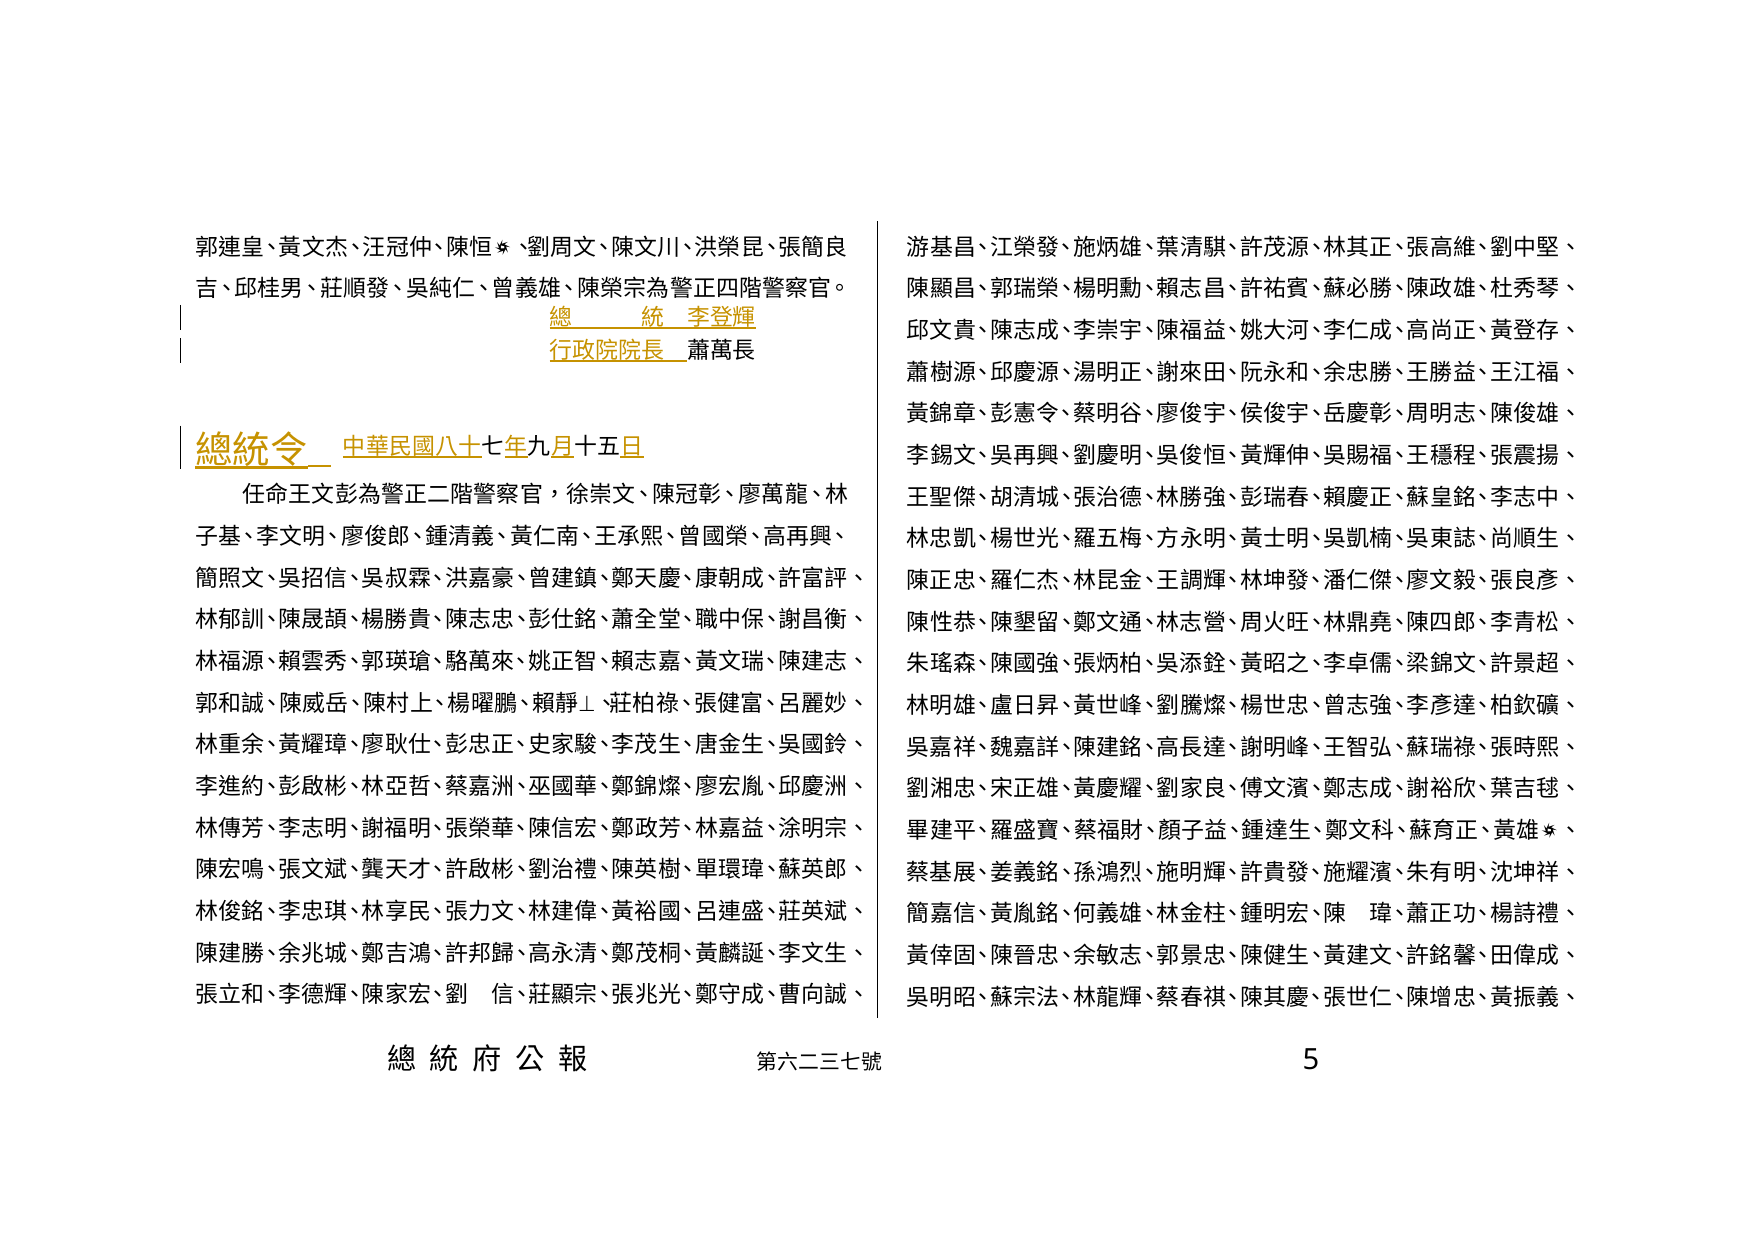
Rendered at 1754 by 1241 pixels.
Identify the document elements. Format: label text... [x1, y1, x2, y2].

text 任命施秀宜、王清貴、闕河城、王達雲、吳秀英、沈憲忠、黃讓與、蔡耀霆、許振明、林同志、蕭素秋、蔡崇富、張清風、陳正雄、王聰期、盧坤輝、楊清溪、沈重雄、王進安、洪俊榮、簡明取、周志安、陳六春、李信重、蔡金龍、陳國禎、廖志誠、連國安、董彥人、許耀宗、姜臺正、陳丁訓、周俊賢、林士興、洪廷炎、李茂男、翁啟榮、陳建德、吳川雄、張金福、王俊翔、賴正揚、鄭義薰、侯慎謙、林政君、蔡瑞芳、鄭益和、吳益欽、楊江海、張思沛、劉文祥、蔡漢卿、黃榮開、胡寧村、陳義雄、劉燕增、邱柏霖、陳百卿、宋乾祥、曹必裕、沈麗珍、林振興、許明安、胡水源、蔡進明、侯朝貴、黃瑞甫、尤騰芳、陳主重、盧安勝、洪坤旺、劉東發、陳鴻德、謝惠哲、吳耀庭、張志忠、曾憲經、何德輝、陳義宏、張曜斌、侯宗儀、廖聰彬、紀錦和、陳海農、吳淑華、陳金豐、茅明鎮、莊志強、黃岳平、蔡豐百、許添富、陳振嵐、陳述豪、吳中正、李加福、高雅信、曾信香、陳旭藝、藍慶忠、陳平男、徐銘松、李民權、邱金勝、宋益漢、歐國星、陳政誠、萬燦松、陳永民、黃維爐、林燕仲、陳明貴、顏 研、吳玉琴、陳國銘、葉松盛、黃顯達、高豐盛、蔡金發、許德明、吳明澄、林世超、賀宇才、侯清富、陳進忠、張正昌、陳呈璋、李杰鴻、陳秦宗、劉錦華、林鶴堂、吳俊男、楊 沛、王文豪、江治國、謝志昌、范國揚、郭憲賢、林俊宏、何建輝、賀宙才、鐘有用、蕭永徵、羅新力、吳寶文、謝雙郎、何明謀、黃國、林福堂、楊義隆、宋勝喜、王秀琴、黃起勇、吳振雄、張志、廖梅花、張一平、陳佳坊、涂增坤、徐緯宙、蔡芝國、林萬頂、高俊雄、陳立書、黃威晃、王佳輝、吳智文、黃聖嘉、劉俊維、吳居祐、簡淵和、蘇士誠、徐榮基、黃金煌、張慶煌、劉鎮華、謝鴻翔、黃添福、趙銀倉、洪安心、朱宗文、楊宗能、劉振民、吳英俊、林澤興、呂憲家、張原維、張永輝、王光益、黃福生、邵鴻祥、林延祐、曾漢樹、鄭 重、黃琮淯、傅旭愉、朱石財、宋盛先、吳培仁、張和原、黃朝明、張自盛、王志宗、劉聲德、李憲正、魏銘德、鄭欽田、劉懋漢、鄭勝安、呂裕鈞、黃文彬、趙天祥、蔡旭昇、陳啟天、曾慶源、黃慶福、林仲雲、鄒仁志、徐錦貴、夏曉元、林原樟、周春煌、林俊智、李嘉麒、劉志偉、周駿達、黃齡瑛、張永勝、王經國、曾志鵬、李安生、許清、宋 文、潘金龍、林深淵、林次郎、游金禪、呂國亮、劉東縉、吳忠寶、陳文賢、張 雲、周德昌、謝李斌、林良興、胡駿琳、吳俊源、簡榮廷、王國義、呂昆山、周俊傑、吳萬傳、黃文發、陳良海、紀金源、林玉峰、呂明昆、蔡建雄、張東修、胡載明、涂文進、劉東生、孫明德、林宗秋、阮國豐、林君驊、王振興、何明整、尤明政、林昌洋、陳勝豐、周保宗、王瑩勗、吳炳修、張雲祥、侯英才、張玉東、林玉龍、陳其昌、李紹溶、黃瑞銘、程文進、侯清仁、蘇景生、陳 錚、葉坤田、陳志傑、徐鎮嘉、林世欣、王安詳、蕭聰明、黃建鈞、黃英華、鍾文獻、張福元、陳茂松、黃國峰、趙坤祥、程日漢、蔡篤津、周維璋、蕭志忠、許煥秋、許銘都、李國興、葉仲鈞、吳昇展、陳明發、楊靖淙、王克錝、黃吉良、黃仲聖、蔡俊彥、劉發彬、廖俊彥、陳俊佑、賴建城、廖維沛、張俊仁、劉其賢、施輝成、劉文龍、魏東升、黃建雄、蔡明忠、李國平、陳耀彬、王建華、黃建華、蔡俊昇、李承軒、陳信雄、楊忠銀、李志華、劉英崖、謝遠龍、戴崇信、詹寶林、黃仁章、張時銘、楊明聰、劉榮煌、王德明、陳敏聰、林福水、鄒文耀、楊東諺、謝介文、陳憲慶、徐慶全、黃連財、楊道杭、孫麟祥、藍冠麟、廖明科、吳式卿、黃鴻志、劉東旭、丁祥益、陳訪明、陳秋金、黃宏亮、邱煌賓、唐申霖、林敏龍、蔡靜秋、呂清凱、曾貴炫、楊明崑、蕭耀微、楊雲烈、林煌星、湯和光、陳雲鈞、劉春福、陳常惠、劉世明、蔡文堅、吳桔煌、蔡連福、李金塗、何保傳、蘇天成、侯嘉彰、施東林、黃東泰、楊長明、徐秋涼、施豐吉、黃金星、陳河男、李福龍、楊太元、許俊雄、黃欽彬、王志宏、陳俊男、黃進福、莊啟瓚、朱盛禮、張景利、蔡英明、林正興、李昔恭、陳慶男、蔡崇益、蕭益搖、廖碧琛、林志成、莊勝傑、陳國良、王金章、陳 欽、張元盛、陳隆興、鄭健平、黃鐘山、李嘉勝、蕭世哲、郭嘉麟、林兆山、郭明德、黃金鐘、王慶護、李瑞發、蔡志成、李純凱、何俊賢、洪士義、余國揚、廖建能、林進富、李進鵬、張宗安、陳森川、高榮隆、黃瑞因、宋智祥、陳錦章、林順興、蘇定國、曾育仁、薛禹發、林德興、王秀芬、葉三榮、盛永華、陳志豪、阮銘、吳儒宗、連家祥、林順正、黃茂源、紀貴傑、黃復昌、蘇家銘、李鴻文、蕭天郎、許素雲、黃智峰、莊景發、文剛直、李東榮、林長興、洪同安、陳宗賢、莊漢聰、蔡金生、黃榮成、張光榮、王銀城、陳保志、丁崑昌、彭振銘、林石評、林瑞明、徐添賢、洪敏洲、施建村、陳保龍、葉其益、畢志政、張國龍、戴宏成、林燕明、湯國郎、林景韓、洪永晃、陳仁章、莊茂林、唐武龍、謝耀民、毛敬忠、賴益靖、張傳承、方仙同、王宏仁、施豐榮、陳昆章、李富頭、吳技清、曾仁富、李佳珍、鄭進朝、林金輝、蔡國村、胡明水、杜志文、蔡崇仁、邱順義、張年春、鄭大鵬、郭展宏、王宏仁、邱啟文、鄭振豐、羅延明、鄭昆元、陳東海、黃慶仁、丁木宏、陳世民、陳培麟、謝和蒼、楊慶輝、劉台屏、陳志偉、李名堂、謝進山、李正福、王宏展、林俊文、蔡有力、李明輝、林睦祥、洪新貴、蔡太雄、蘇宗賢、劉谷、陳宏輝、鄭銘慶、林國正、簡瑞君、林福進、陳特誠、張洪樟、黃治德、張貞臺、曾宏豐、劉文雄、王逸民、楊 森、許順益、鄭財元、黃浤志、戴克回、陳永茂、陳宗植、陳李豐胤、宋雲宏、陳啟銘、陸文河、陳怡亨、林明科、謝忠義、楊振奇、吳文欽、洪良鐘、曾春玉、鄭祥麟、邱益林、蘇維明、鄭鴻文、周豐加、汪德智、曾志宏、涂自成、陳俊昌、傅貴華、陳進儒、張育誠、葉幸松、張瑞成、楊啟芳、吳建忠、龔昇泰、李英松、陳榮遠、張智雄、林耿義、謝健昌、劉福明、林俊欣、李曉天、龔庭熙、鍾裕孝、歐騎明、蔡鴻哲、張志明、陳建彬、黃財旺、陳永宜、李正騰、陳銘偉、方承彥、江金芳、蔡炎儒、胡天亮、鄭東文、陳勝發、陳敏男、劉智文、謝明邦、朱信聰、蘇豊盛、高進登、黃文賓、陳貴程、邱賢智、林文華、林榮茂、陳松田、陳冠榮、朱玄華、李明良、涂春秀、廖文凱、李清華、龍芳仁、黃福益、李珠相、陳俊男、張智成、王偉哲、劉志強、余佳時、吳志清、洪基振、郭連皇、黃文杰、汪冠仲、陳恒、劉周文、陳文川、洪榮昆、張簡良吉、邱桂男、莊順發、吳純仁、曾義雄、陳榮宗為警正四階警察官。 [195, 222, 847, 305]
text 任命王文彭為警正二階警察官，徐崇文、陳冠彰、廖萬龍、林子基、李文明、廖俊郎、鍾清義、黃仁南、王承熙、曾國榮、高再興、簡照文、吳招信、吳叔霖、洪嘉豪、曾建鎮、鄭天慶、康朝成、許富評、林郁訓、陳晟頡、楊勝貴、陳志忠、彭仕銘、蕭全堂、職中保、謝昌衡、林福源、賴雲秀、郭瑛瑲、駱萬來、姚正智、賴志嘉、黃文瑞、陳建志、郭和誠、陳威岳、陳村上、楊曜鵬、賴靜、莊柏祿、張健富、呂麗妙、林重余、黃耀璋、廖耿仕、彭忠正、史家駿、李茂生、唐金生、吳國鈴、李進約、彭啟彬、林亞哲、蔡嘉洲、巫國華、鄭錦燦、廖宏胤、邱慶洲、林傳芳、李志明、謝福明、張榮華、陳信宏、鄭政芳、林嘉益、涂明宗、陳宏鳴、張文斌、龔天才、許啟彬、劉治禮、陳英樹、單環瑋、蘇英郎、林俊銘、李忠琪、林享民、張力文、林建偉、黃裕國、呂連盛、莊英斌、陳建勝、余兆城、鄭吉鴻、許邦歸、高永清、鄭茂桐、黃麟誕、李文生、張立和、李德輝、陳家宏、劉 信、莊顯宗、張兆光、鄭守成、曹向誠、游基昌、江榮發、施炳雄、葉清騏、許茂源、林其正、張高維、劉中堅、陳顯昌、郭瑞榮、楊明勳、賴志昌、許祐賓、蘇必勝、陳政雄、杜秀琴、邱文貴、陳志成、李崇宇、陳福益、姚大河、李仁成、高尚正、黃登存、蕭樹源、邱慶源、湯明正、謝來田、阮永和、余忠勝、王勝益、王江福、黃錦章、彭憲令、蔡明谷、廖俊宇、侯俊宇、岳慶彰、周明志、陳俊雄、李錫文、吳再興、劉慶明、吳俊恒、黃輝伸、吳賜福、王穩程、張震揚、王聖傑、胡清城、張治德、林勝強、彭瑞春、賴慶正、蘇皇銘、李志中、林忠凱、楊世光、羅五梅、方永明、黃士明、吳凱楠、吳東誌、尚順生、陳正忠、羅仁杰、林昆金、王調輝、林坤發、潘仁傑、廖文毅、張良彥、陳性恭、陳墾留、鄭文通、林志營、周火旺、林鼎堯、陳四郎、李青松、朱瑤森、陳國強、張炳柏、吳添銓、黃昭之、李卓儒、梁錦文、許景超、林明雄、盧日昇、黃世峰、劉騰燦、楊世忠、曾志強、李彥達、柏欽礦、吳嘉祥、魏嘉詳、陳建銘、高長達、謝明峰、王智弘、蘇瑞祿、張時熙、劉湘忠、宋正雄、黃慶耀、劉家良、傅文濱、鄭志成、謝裕欣、葉吉毬、畢建平、羅盛寶、蔡福財、顏子益、鍾達生、鄭文科、蘇育正、黃雄、蔡基展、姜義銘、孫鴻烈、施明輝、許貴發、施耀濱、朱有明、沈坤祥、簡嘉信、黃胤銘、何義雄、林金柱、鍾明宏、陳 瑋、蕭正功、楊詩禮、黃倖固、陳晉忠、余敏志、郭景忠、陳健生、黃建文、許銘馨、田偉成、吳明昭、蘇宗法、林龍輝、蔡春祺、陳其慶、張世仁、陳增忠、黃振義、王錦源、陳勝豐、王彰士、張世仁、張崑道、莊勇義、黃源成、劉慧德、宋建忠、余明德、劉玲志、尤寵惠、陳奎谷、陶彥儒、楊志明、李治民、吳榮傑、王登故、黃寶元、陳世昌、洪文賢、江文瑞、王國吉、卓志聰、溫芬蓮、吳克道、徐慧玲、陳俊樺、吳協成、姚健弘、林峰輝、李虞芝、陳功源、吳永祥、陳俊麟、黃金山、宋世水、陳俊蒼、劉邦鑑、劉上令、何忠政、魏政南、張宗明、許龍山、陳安然、孔令文、林榮貴、吳勝忠、劉清偉、孫維華、詹益成、潘志吉、黃金由、蔡坤霖、楊永富、許福昇、楊安詳、潘仁慈、朱和舉、呂永勝、許雲明、陳憶青、施百宜、吳振隆、高志健、潘仁治、陳建封、杜振吉、林永盛、邱志煜、李添寶、葉志宗、張振錚、李宏志、朝平、王龍貴、梁祥賀 、徐紫亮、陳昜男、陳文慶、粘能傑、陳文魁、羅國梁、吳阿勇、陳修平、柯昭印、張信民、陳克璋、陳雨龍、袁恭政、蔡明宗、黃勝聰、葉明隆、殷世進、洪東河、林欣佐、楊天吉、劉進源、張宗煌、陳秀充、張木榆、賴蒼德、蘇振欽、陳玉輝、黃坤燕、黃旭崑、陳振亨、汪儀鴻、陳松寅、簡漢民、張仲修、蔡宗明、洪志滄、劉能儉、陳正一、李錫湟、蘇啟明、林于元、高進忠、楊傳義、曾紹嘉、王文成、方世煌、潘榮祥、吳錫聰、張進財、田振興、黃錫泉、范姜崇哲、洪東榮、白志淋、鄭兆威、白炳介、林清輝、吳昆典、蘇俊達、黃志鵬、郭威辰、黃士長、周妙達、歐陽鐘揆、陳永明、邱創中、蔡禮遠、曾俊昇、陳銘錩、郭明吉、黃光鋒、王榮藤、許景俊、黃振祥、張世志、廖建山、蕭湧鑫、林志、楊懋偉、賴俊任、張登雍、王志傑、陳弘仁、洪瑞應、張育祺為警正四階警察官。 [195, 469, 847, 1011]
table_header 中華民國八十七年九月十五日 [340, 426, 852, 469]
text 總 統 李登輝 [195, 305, 847, 330]
text 任命王文彭為警正二階警察官，徐崇文、陳冠彰、廖萬龍、林子基、李文明、廖俊郎、鍾清義、黃仁南、王承熙、曾國榮、高再興、簡照文、吳招信、吳叔霖、洪嘉豪、曾建鎮、鄭天慶、康朝成、許富評、林郁訓、陳晟頡、楊勝貴、陳志忠、彭仕銘、蕭全堂、職中保、謝昌衡、林福源、賴雲秀、郭瑛瑲、駱萬來、姚正智、賴志嘉、黃文瑞、陳建志、郭和誠、陳威岳、陳村上、楊曜鵬、賴靜、莊柏祿、張健富、呂麗妙、林重余、黃耀璋、廖耿仕、彭忠正、史家駿、李茂生、唐金生、吳國鈴、李進約、彭啟彬、林亞哲、蔡嘉洲、巫國華、鄭錦燦、廖宏胤、邱慶洲、林傳芳、李志明、謝福明、張榮華、陳信宏、鄭政芳、林嘉益、涂明宗、陳宏鳴、張文斌、龔天才、許啟彬、劉治禮、陳英樹、單環瑋、蘇英郎、林俊銘、李忠琪、林享民、張力文、林建偉、黃裕國、呂連盛、莊英斌、陳建勝、余兆城、鄭吉鴻、許邦歸、高永清、鄭茂桐、黃麟誕、李文生、張立和、李德輝、陳家宏、劉 信、莊顯宗、張兆光、鄭守成、曹向誠、游基昌、江榮發、施炳雄、葉清騏、許茂源、林其正、張高維、劉中堅、陳顯昌、郭瑞榮、楊明勳、賴志昌、許祐賓、蘇必勝、陳政雄、杜秀琴、邱文貴、陳志成、李崇宇、陳福益、姚大河、李仁成、高尚正、黃登存、蕭樹源、邱慶源、湯明正、謝來田、阮永和、余忠勝、王勝益、王江福、黃錦章、彭憲令、蔡明谷、廖俊宇、侯俊宇、岳慶彰、周明志、陳俊雄、李錫文、吳再興、劉慶明、吳俊恒、黃輝伸、吳賜福、王穩程、張震揚、王聖傑、胡清城、張治德、林勝強、彭瑞春、賴慶正、蘇皇銘、李志中、林忠凱、楊世光、羅五梅、方永明、黃士明、吳凱楠、吳東誌、尚順生、陳正忠、羅仁杰、林昆金、王調輝、林坤發、潘仁傑、廖文毅、張良彥、陳性恭、陳墾留、鄭文通、林志營、周火旺、林鼎堯、陳四郎、李青松、朱瑤森、陳國強、張炳柏、吳添銓、黃昭之、李卓儒、梁錦文、許景超、林明雄、盧日昇、黃世峰、劉騰燦、楊世忠、曾志強、李彥達、柏欽礦、吳嘉祥、魏嘉詳、陳建銘、高長達、謝明峰、王智弘、蘇瑞祿、張時熙、劉湘忠、宋正雄、黃慶耀、劉家良、傅文濱、鄭志成、謝裕欣、葉吉毬、畢建平、羅盛寶、蔡福財、顏子益、鍾達生、鄭文科、蘇育正、黃雄、蔡基展、姜義銘、孫鴻烈、施明輝、許貴發、施耀濱、朱有明、沈坤祥、簡嘉信、黃胤銘、何義雄、林金柱、鍾明宏、陳 瑋、蕭正功、楊詩禮、黃倖固、陳晉忠、余敏志、郭景忠、陳健生、黃建文、許銘馨、田偉成、吳明昭、蘇宗法、林龍輝、蔡春祺、陳其慶、張世仁、陳增忠、黃振義、王錦源、陳勝豐、王彰士、張世仁、張崑道、莊勇義、黃源成、劉慧德、宋建忠、余明德、劉玲志、尤寵惠、陳奎谷、陶彥儒、楊志明、李治民、吳榮傑、王登故、黃寶元、陳世昌、洪文賢、江文瑞、王國吉、卓志聰、溫芬蓮、吳克道、徐慧玲、陳俊樺、吳協成、姚健弘、林峰輝、李虞芝、陳功源、吳永祥、陳俊麟、黃金山、宋世水、陳俊蒼、劉邦鑑、劉上令、何忠政、魏政南、張宗明、許龍山、陳安然、孔令文、林榮貴、吳勝忠、劉清偉、孫維華、詹益成、潘志吉、黃金由、蔡坤霖、楊永富、許福昇、楊安詳、潘仁慈、朱和舉、呂永勝、許雲明、陳憶青、施百宜、吳振隆、高志健、潘仁治、陳建封、杜振吉、林永盛、邱志煜、李添寶、葉志宗、張振錚、李宏志、朝平、王龍貴、梁祥賀 、徐紫亮、陳昜男、陳文慶、粘能傑、陳文魁、羅國梁、吳阿勇、陳修平、柯昭印、張信民、陳克璋、陳雨龍、袁恭政、蔡明宗、黃勝聰、葉明隆、殷世進、洪東河、林欣佐、楊天吉、劉進源、張宗煌、陳秀充、張木榆、賴蒼德、蘇振欽、陳玉輝、黃坤燕、黃旭崑、陳振亨、汪儀鴻、陳松寅、簡漢民、張仲修、蔡宗明、洪志滄、劉能儉、陳正一、李錫湟、蘇啟明、林于元、高進忠、楊傳義、曾紹嘉、王文成、方世煌、潘榮祥、吳錫聰、張進財、田振興、黃錫泉、范姜崇哲、洪東榮、白志淋、鄭兆威、白炳介、林清輝、吳昆典、蘇俊達、黃志鵬、郭威辰、黃士長、周妙達、歐陽鐘揆、陳永明、邱創中、蔡禮遠、曾俊昇、陳銘錩、郭明吉、黃光鋒、王榮藤、許景俊、黃振祥、張世志、廖建山、蕭湧鑫、林志、楊懋偉、賴俊任、張登雍、王志傑、陳弘仁、洪瑞應、張育祺為警正四階警察官。 [907, 222, 1559, 1013]
table_header 總統令 [192, 426, 340, 469]
text 行政院院長 蕭萬長 [195, 338, 847, 363]
